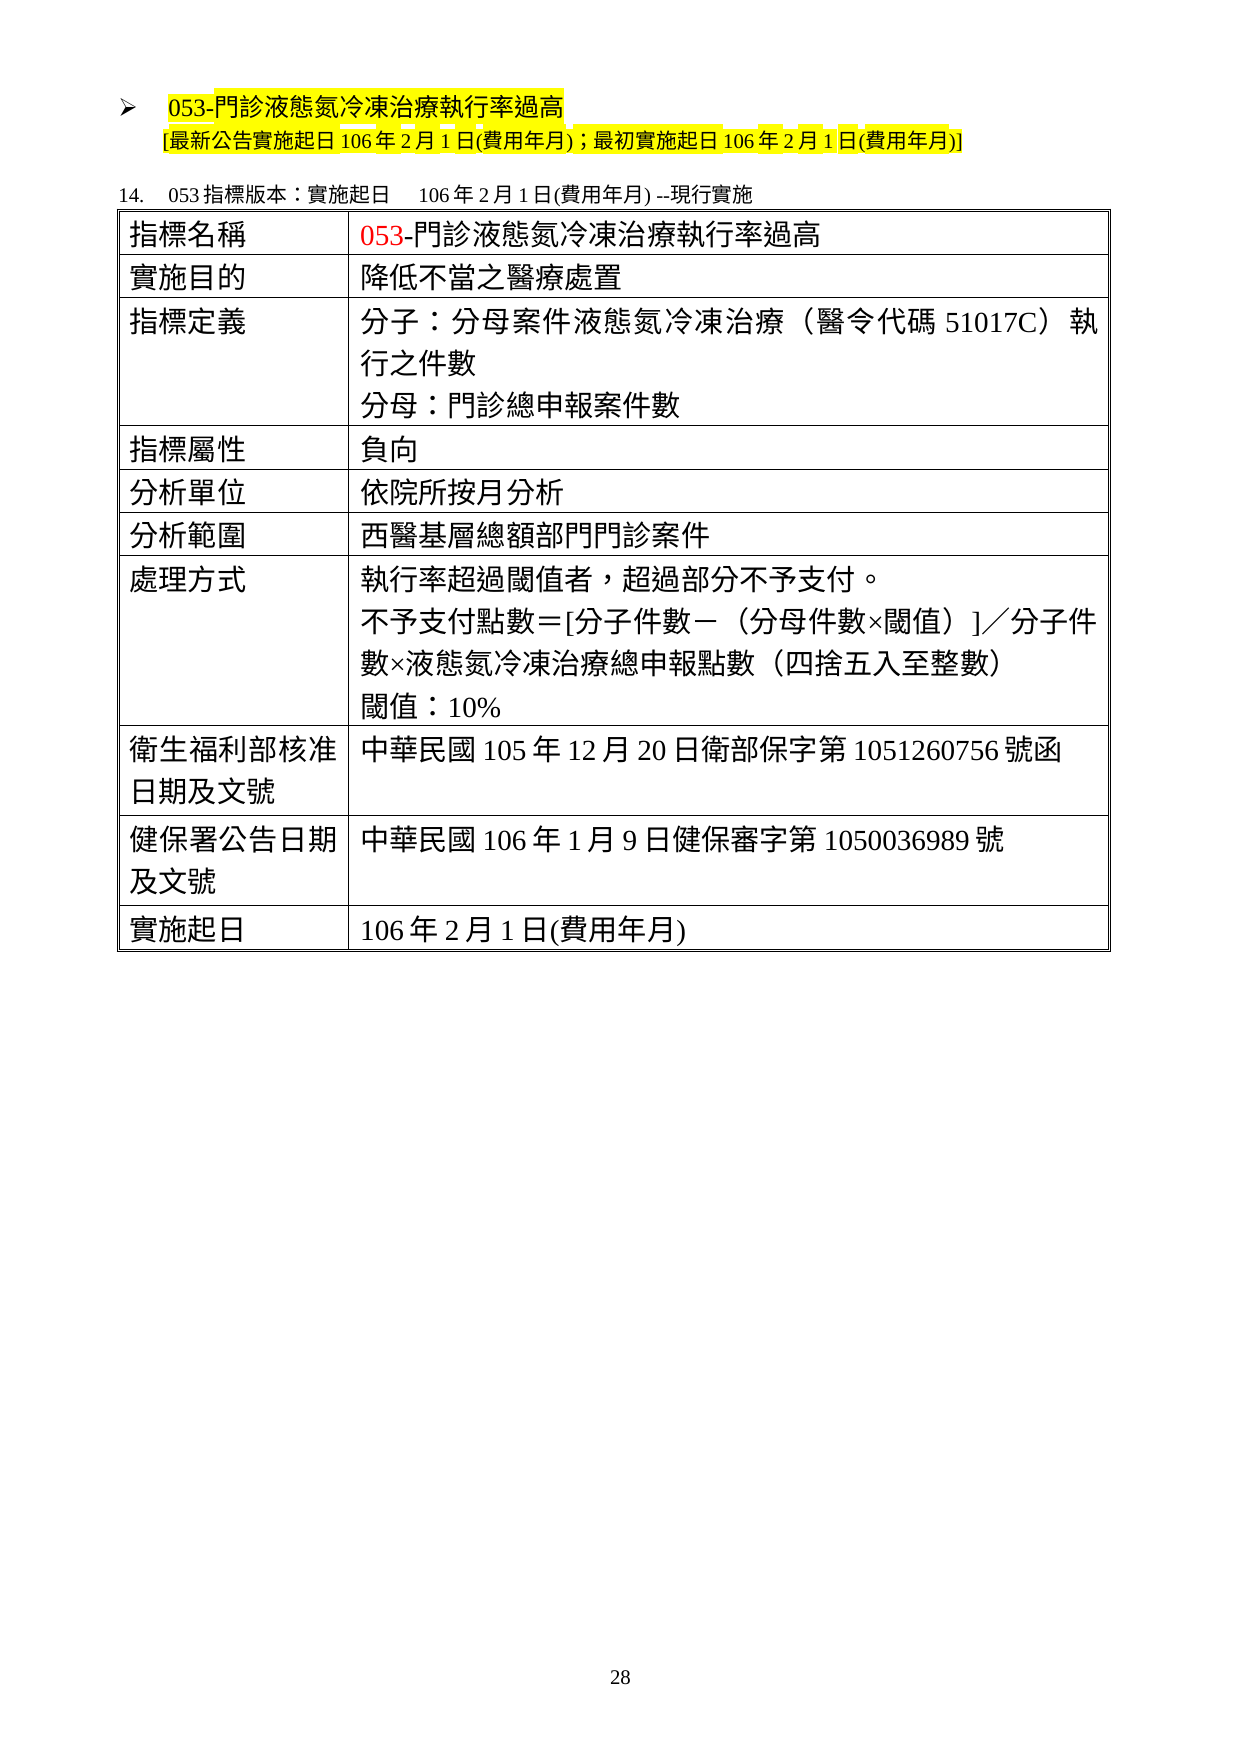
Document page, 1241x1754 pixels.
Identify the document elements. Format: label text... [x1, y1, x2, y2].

list 053-門診液態氮冷凍治療執行率過高 [118, 88, 1122, 124]
table_cell 健保署公告日期及文號 [120, 816, 348, 905]
table_cell 衛生福利部核准日期及文號 [120, 726, 348, 815]
table_cell 執行率超過閾值者，超過部分不予支付。 不予支付點數＝[分子件數－（分母件數×閾值）]／分子件數×液態氮冷凍治療總申報點數（四捨五入至整數） 閾值：10% [349, 556, 1108, 725]
table_header 指標名稱 [120, 212, 348, 254]
table_cell 實施目的 [120, 255, 348, 297]
table_cell 依院所按月分析 [349, 470, 1108, 512]
table_cell 分析單位 [120, 470, 348, 512]
table_cell 分析範圍 [120, 513, 348, 555]
table_cell 指標定義 [120, 298, 348, 425]
table_cell 中華民國106年1月9日健保審字第1050036989號 [349, 816, 1108, 905]
table_cell 西醫基層總額部門門診案件 [349, 513, 1108, 555]
table_cell 106年2月1日(費用年月) [349, 906, 1108, 948]
subtitle 053指標版本：實施起日 106年2月1日(費用年月) --現行實施 [118, 178, 1122, 208]
table_cell 負向 [349, 426, 1108, 468]
table_cell 中華民國105年12月20日衛部保字第1051260756號函 [349, 726, 1108, 815]
text [最新公告實施起日106年2月1日(費用年月)；最初實施起日106年2月1日(費用年月)] [162, 124, 1122, 154]
table_cell 指標屬性 [120, 426, 348, 468]
table_cell 實施起日 [120, 906, 348, 948]
table_header 053-門診液態氮冷凍治療執行率過高 [349, 212, 1108, 254]
table_cell 處理方式 [120, 556, 348, 725]
table_cell 分子：分母案件液態氮冷凍治療（醫令代碼51017C）執行之件數 分母：門診總申報案件數 [349, 298, 1108, 425]
table_cell 降低不當之醫療處置 [349, 255, 1108, 297]
